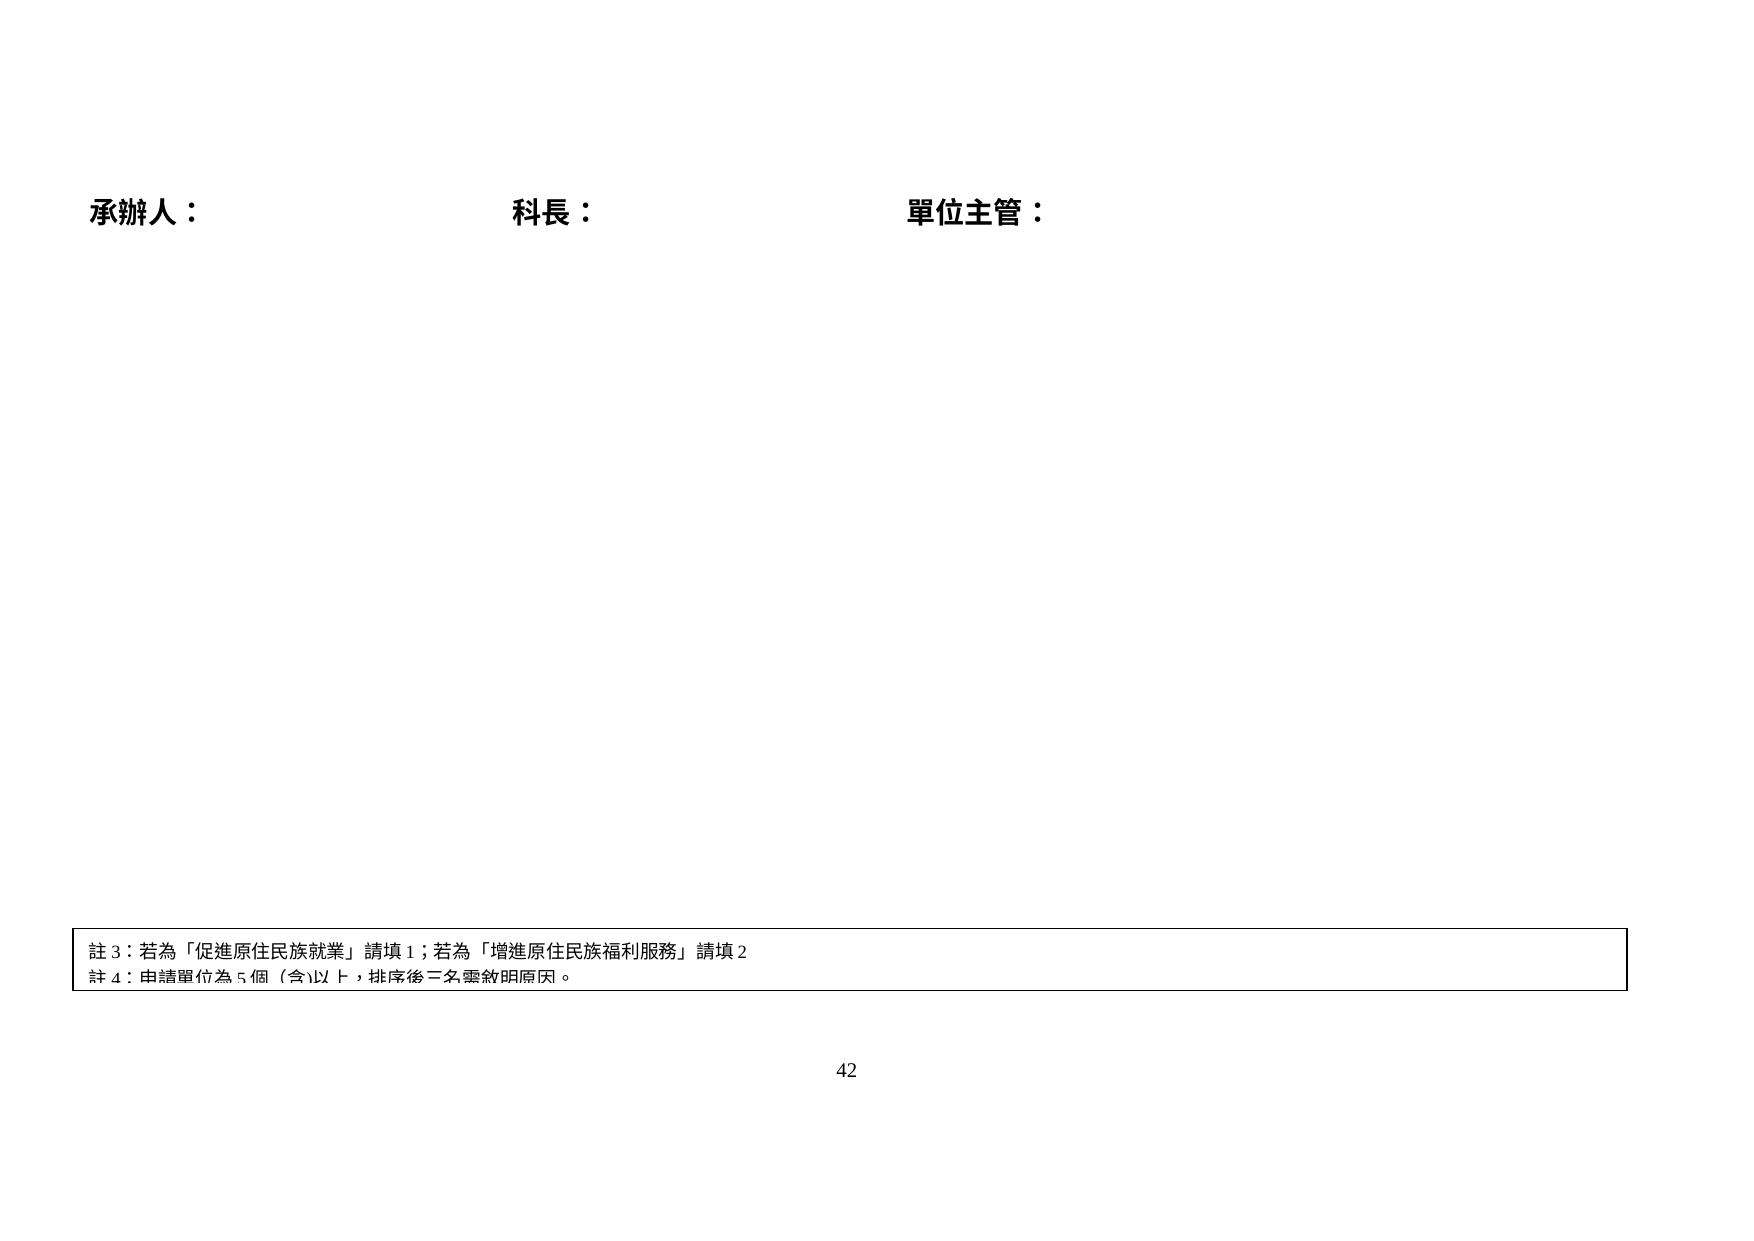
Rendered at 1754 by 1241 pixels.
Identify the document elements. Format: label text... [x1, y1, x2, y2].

text 承辦人： 科長： 單位主管： [75, 187, 1618, 233]
text 註4：申請單位為5個（含)以上，排序後三名需敘明原因。 [88, 964, 1611, 982]
text [74, 929, 1626, 990]
text 註3：若為「促進原住民族就業」請填1；若為「增進原住民族福利服務」請填2 [88, 937, 1611, 964]
